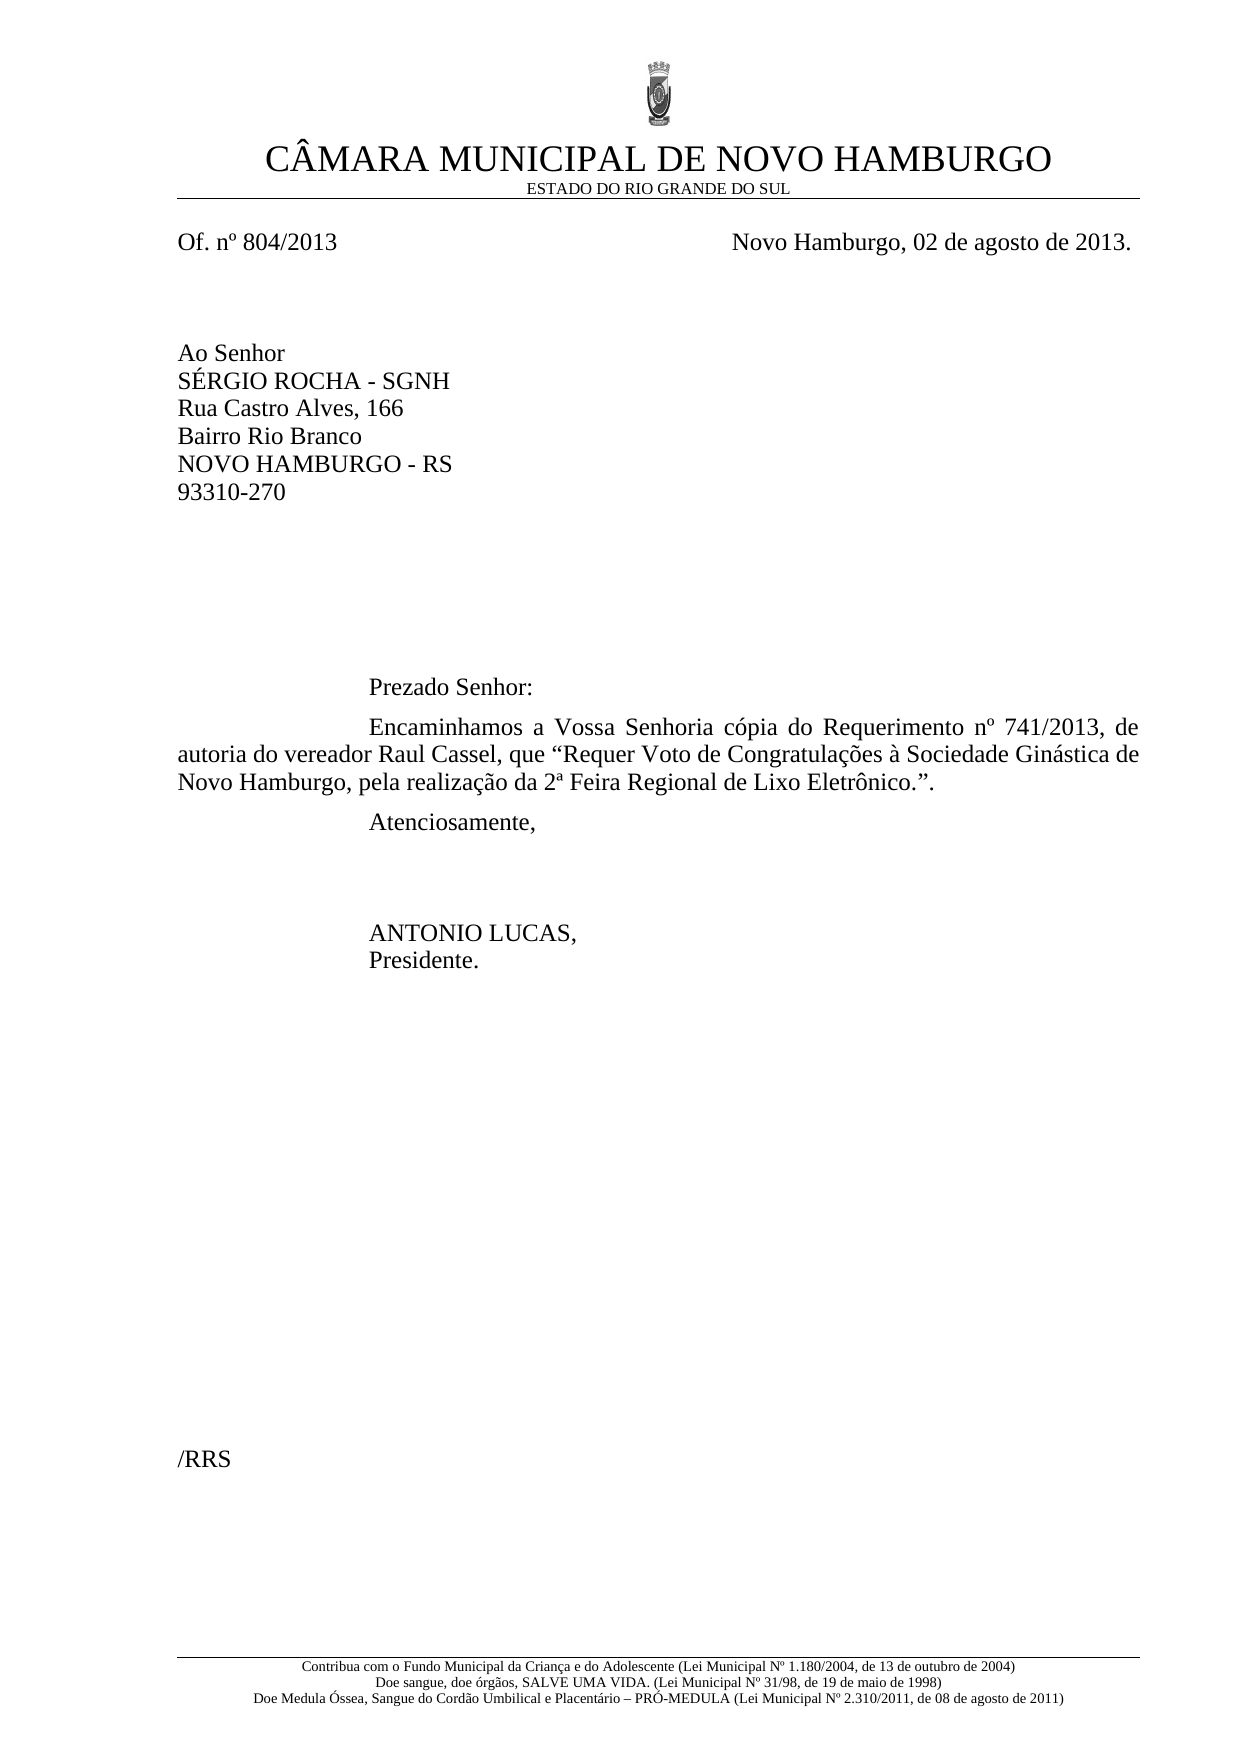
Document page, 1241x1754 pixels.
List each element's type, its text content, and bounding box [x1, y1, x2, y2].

text Presidente. [177, 946, 1140, 974]
text 93310-270 [177, 478, 1140, 505]
text Encaminhamos a Vossa Senhoria cópia do Requerimento nº 741/2013, de autoria do vereador Raul Cassel, que “Requer Voto de Congratulações à Sociedade Ginástica de Novo Hamburgo, pela realização da 2ª Feira Regional de Lixo Eletrônico.”. [177, 713, 1140, 796]
text ANTONIO LUCAS, [177, 919, 1140, 946]
text Prezado Senhor: [177, 673, 1140, 701]
text /RRS [177, 1445, 1140, 1473]
text Atenciosamente, [177, 808, 1140, 836]
text Of. nº 804/2013 Novo Hamburgo, 02 de agosto de 2013. [177, 228, 1140, 256]
text Rua Castro Alves, 166 [177, 394, 1140, 422]
text NOVO HAMBURGO - RS [177, 450, 1140, 478]
text SÉRGIO ROCHA - SGNH [177, 367, 1140, 394]
text Bairro Rio Branco [177, 422, 1140, 450]
text Ao Senhor [177, 339, 1140, 367]
